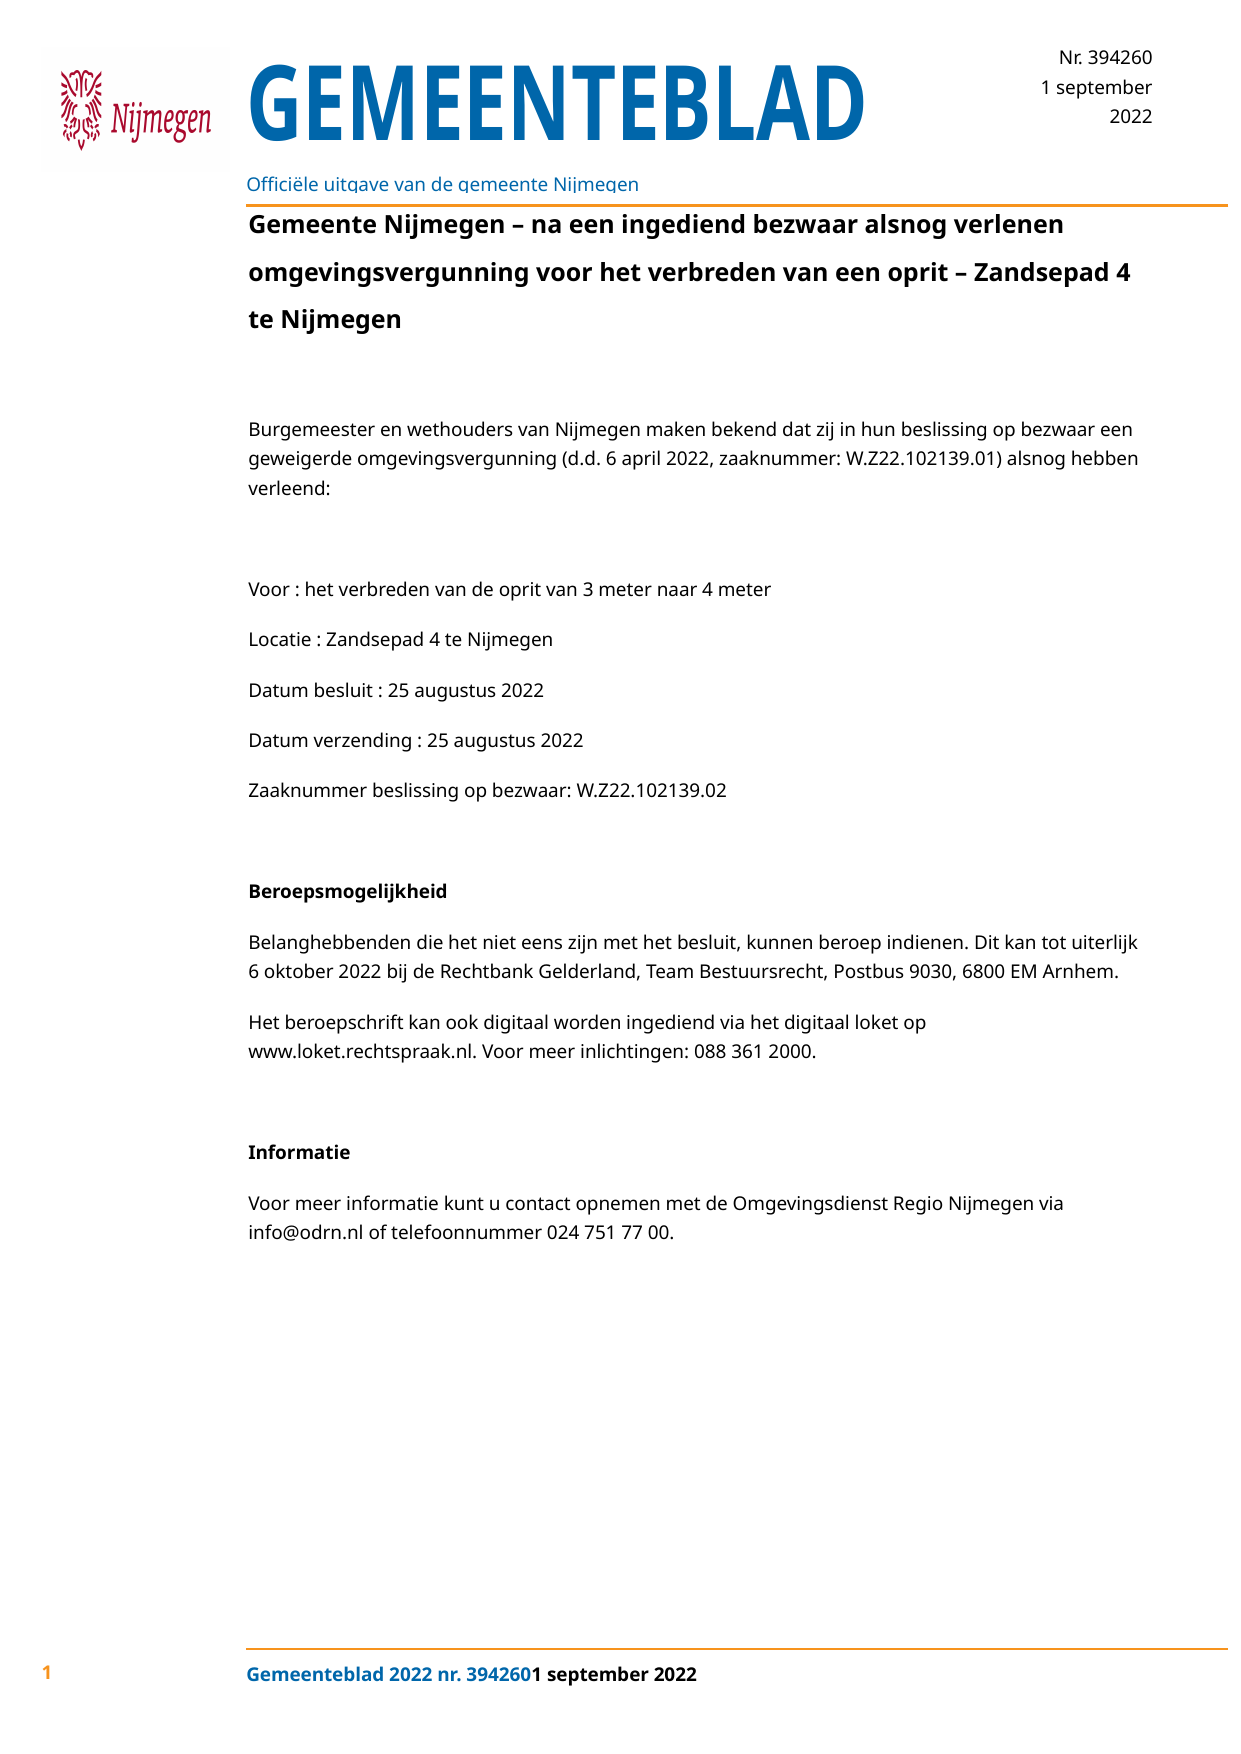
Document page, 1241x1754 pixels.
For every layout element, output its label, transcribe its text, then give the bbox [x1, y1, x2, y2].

text Voor : het verbreden van de oprit van 3 meter naar 4 meter [248, 576, 1152, 602]
text Belanghebbenden die het niet eens zijn met het besluit, kunnen beroep indienen. Dit kan tot uiterlijk 6 oktober 2022 bij de Rechtbank Gelderland, Team Bestuursrecht, Postbus 9030, 6800 EM Arnhem. [248, 929, 1152, 984]
text Zaaknummer beslissing op bezwaar: W.Z22.102139.02 [248, 778, 1152, 803]
text Locatie : Zandsepad 4 te Nijmegen [248, 626, 1152, 652]
text Beroepsmogelijkheid [248, 878, 1152, 904]
text Het beroepschrift kan ook digitaal worden ingediend via het digitaal loket op www.loket.rechtspraak.nl. Voor meer inlichtingen: 088 361 2000. [248, 1009, 1152, 1064]
text Gemeente Nijmegen – na een ingediend bezwaar alsnog verlenen omgevingsvergunning voor het verbreden van een oprit – Zandsepad 4 te Nijmegen [248, 207, 1152, 336]
text Burgemeester en wethouders van Nijmegen maken bekend dat zij in hun beslissing op bezwaar een geweigerde omgevingsvergunning (d.d. 6 april 2022, zaaknummer: W.Z22.102139.01) alsnog hebben verleend: [248, 416, 1152, 501]
picture [41, 47, 231, 172]
text Voor meer informatie kunt u contact opnemen met de Omgevingsdienst Regio Nijmegen via info@odrn.nl of telefoonnummer 024 751 77 00. [248, 1190, 1152, 1245]
text Informatie [248, 1139, 1152, 1165]
text Datum besluit : 25 augustus 2022 [248, 677, 1152, 702]
text Datum verzending : 25 augustus 2022 [248, 727, 1152, 753]
